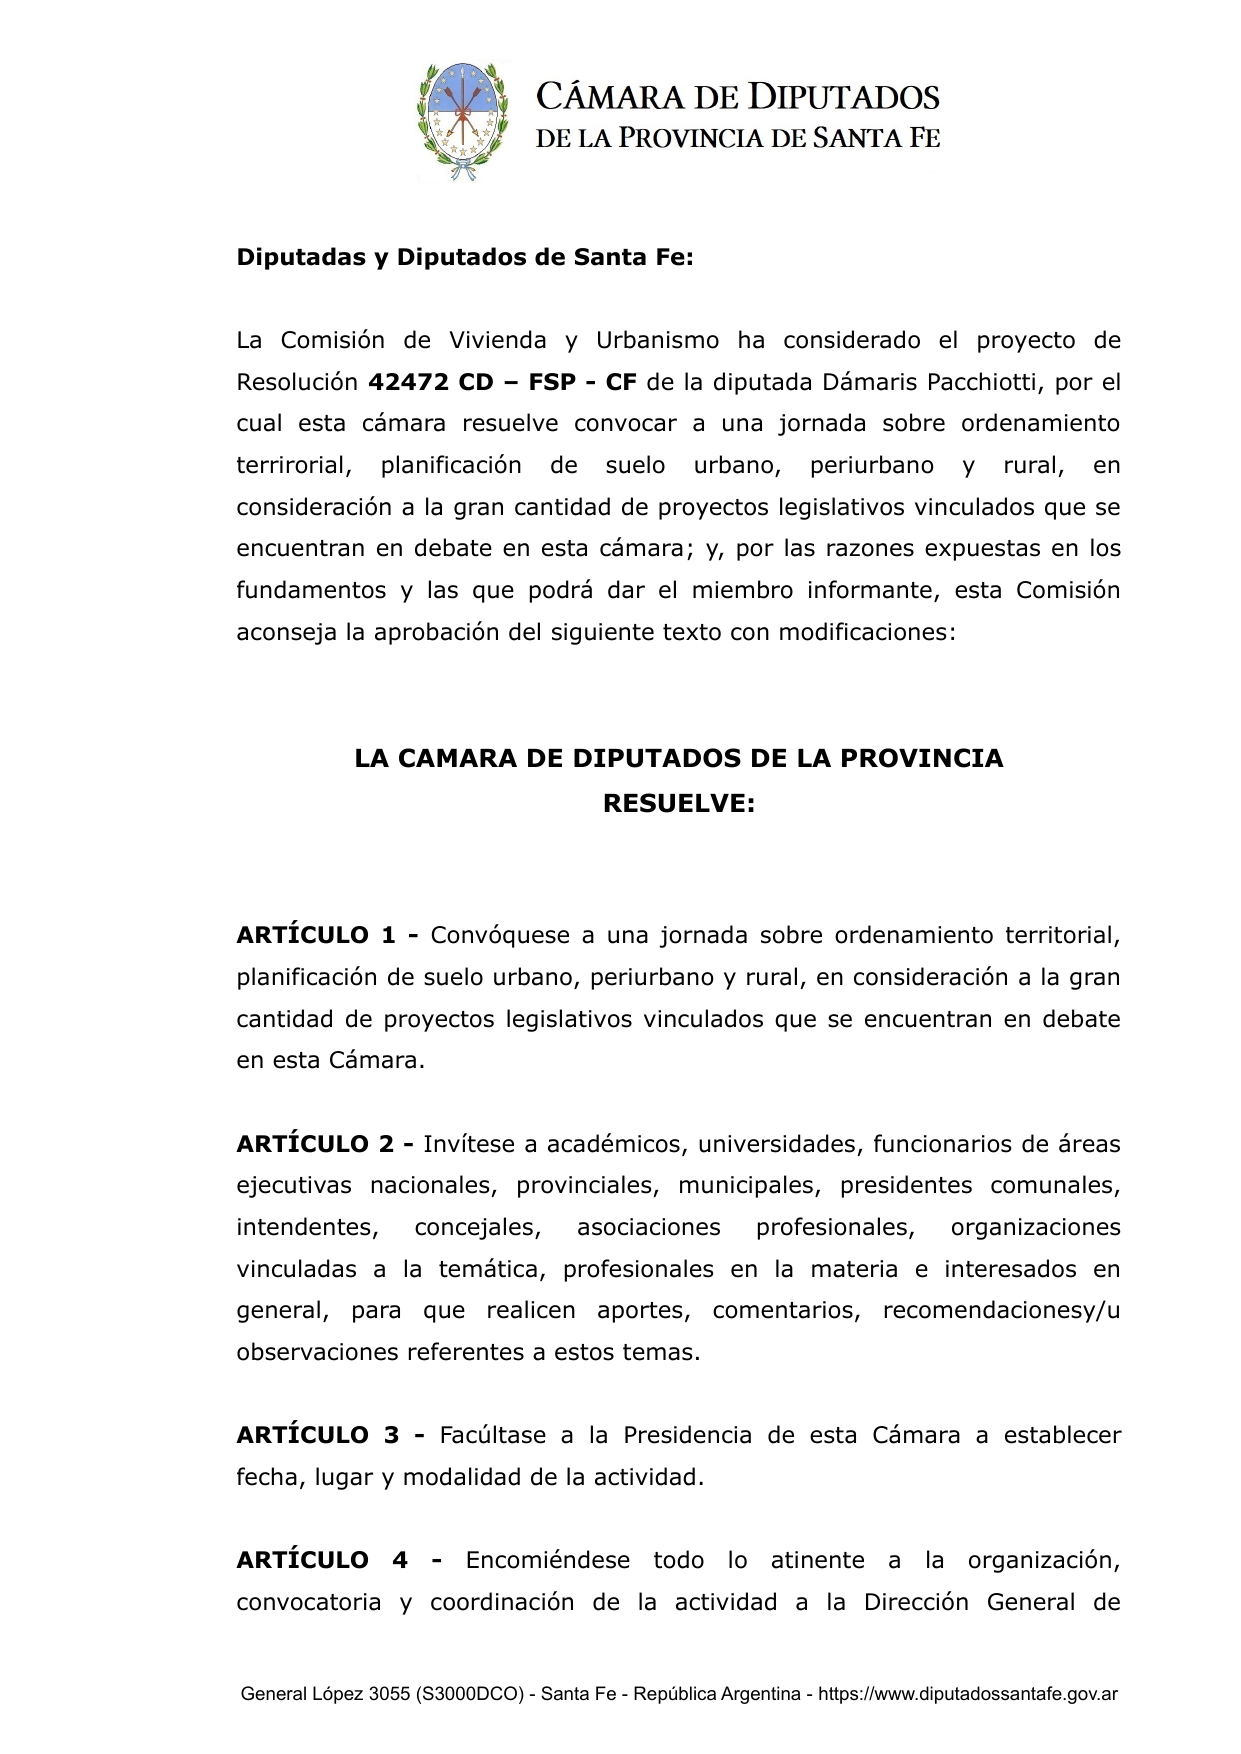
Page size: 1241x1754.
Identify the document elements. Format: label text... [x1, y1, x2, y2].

text ARTÍCULO 3 - Facúltase a la Presidencia de esta Cámara a establecer fecha, lugar y modalidad de la actividad. [236, 1421, 1122, 1490]
text LA CAMARA DE DIPUTADOS DE LA PROVINCIA [236, 742, 1122, 773]
text RESUELVE: [236, 788, 1122, 818]
text ARTÍCULO 2 - Invítese a académicos, universidades, funcionarios de áreas ejecutivas nacionales, provinciales, municipales, presidentes comunales, intendentes, concejales, asociaciones profesionales, organizaciones vinculadas a la temática, profesionales en la materia e interesados en general, para que realicen aportes, comentarios, recomendacionesy/u observaciones referentes a estos temas. [236, 1129, 1122, 1365]
text ARTÍCULO 1 - Convóquese a una jornada sobre ordenamiento territorial, planificación de suelo urbano, periurbano y rural, en consideración a la gran cantidad de proyectos legislativos vinculados que se encuentran en debate en esta Cámara. [236, 921, 1122, 1073]
text La Comisión de Vivienda y Urbanismo ha considerado el proyecto de Resolución 42472 CD – FSP - CF de la diputada Dámaris Pacchiotti, por el cual esta cámara resuelve convocar a una jornada sobre ordenamiento terrirorial, planificación de suelo urbano, periurbano y rural, en consideración a la gran cantidad de proyectos legislativos vinculados que se encuentran en debate en esta cámara; y, por las razones expuestas en los fundamentos y las que podrá dar el miembro informante, esta Comisión aconseja la aprobación del siguiente texto con modificaciones: [236, 326, 1122, 645]
picture [413, 59, 945, 183]
text Diputadas y Diputados de Santa Fe: [236, 242, 1122, 270]
text ARTÍCULO 4 - Encomiéndese todo lo atinente a la organización, convocatoria y coordinación de la actividad a la Dirección General de [236, 1546, 1122, 1615]
